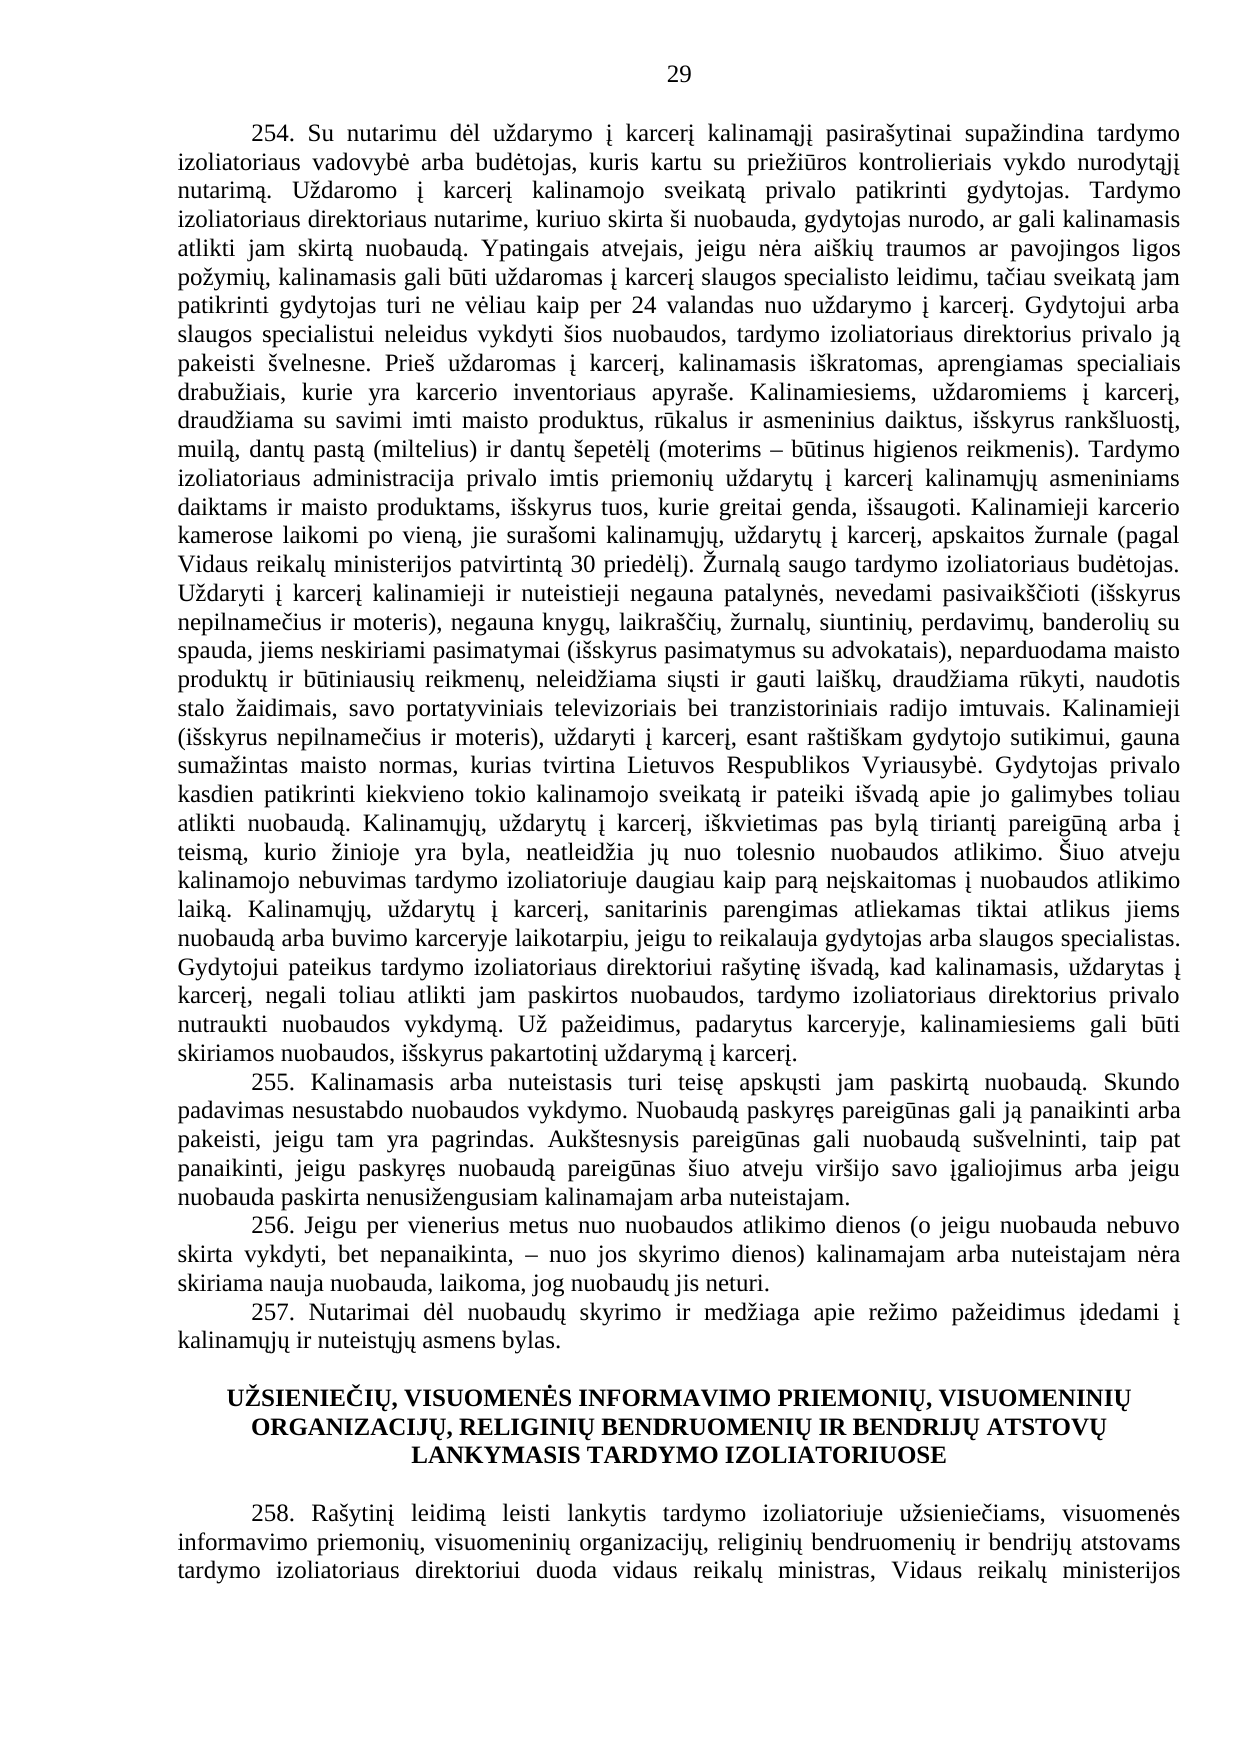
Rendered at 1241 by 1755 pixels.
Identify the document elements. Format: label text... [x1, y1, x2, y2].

text 256. Jeigu per vienerius metus nuo nuobaudos atlikimo dienos (o jeigu nuobauda nebuvo skirta vykdyti, bet nepanaikinta, – nuo jos skyrimo dienos) kalinamajam arba nuteistajam nėra skiriama nauja nuobauda, laikoma, jog nuobaudų jis neturi. [177, 1211, 1181, 1297]
text Užsieniečių, visuomenės informavimo priemonių, visuomeninių organizacijų, religinių bendruomenių ir bendrijų atstovų lankymasis tardymo izoliatoriuose [177, 1383, 1181, 1469]
text 258. Rašytinį leidimą leisti lankytis tardymo izoliatoriuje užsieniečiams, visuomenės informavimo priemonių, visuomeninių organizacijų, religinių bendruomenių ir bendrijų atstovams tardymo izoliatoriaus direktoriui duoda vidaus reikalų ministras, Vidaus reikalų ministerijos [177, 1498, 1181, 1584]
text 254. Su nutarimu dėl uždarymo į karcerį kalinamąjį pasirašytinai supažindina tardymo izoliatoriaus vadovybė arba budėtojas, kuris kartu su priežiūros kontrolieriais vykdo nurodytąjį nutarimą. Uždaromo į karcerį kalinamojo sveikatą privalo patikrinti gydytojas. Tardymo izoliatoriaus direktoriaus nutarime, kuriuo skirta ši nuobauda, gydytojas nurodo, ar gali kalinamasis atlikti jam skirtą nuobaudą. Ypatingais atvejais, jeigu nėra aiškių traumos ar pavojingos ligos požymių, kalinamasis gali būti uždaromas į karcerį slaugos specialisto leidimu, tačiau sveikatą jam patikrinti gydytojas turi ne vėliau kaip per 24 valandas nuo uždarymo į karcerį. Gydytojui arba slaugos specialistui neleidus vykdyti šios nuobaudos, tardymo izoliatoriaus direktorius privalo ją pakeisti švelnesne. Prieš uždaromas į karcerį, kalinamasis iškratomas, aprengiamas specialiais drabužiais, kurie yra karcerio inventoriaus apyraše. Kalinamiesiems, uždaromiems į karcerį, draudžiama su savimi imti maisto produktus, rūkalus ir asmeninius daiktus, išskyrus rankšluostį, muilą, dantų pastą (miltelius) ir dantų šepetėlį (moterims – būtinus higienos reikmenis). Tardymo izoliatoriaus administracija privalo imtis priemonių uždarytų į karcerį kalinamųjų asmeniniams daiktams ir maisto produktams, išskyrus tuos, kurie greitai genda, išsaugoti. Kalinamieji karcerio kamerose laikomi po vieną, jie surašomi kalinamųjų, uždarytų į karcerį, apskaitos žurnale (pagal Vidaus reikalų ministerijos patvirtintą 30 priedėlį). Žurnalą saugo tardymo izoliatoriaus budėtojas. Uždaryti į karcerį kalinamieji ir nuteistieji negauna patalynės, nevedami pasivaikščioti (išskyrus nepilnamečius ir moteris), negauna knygų, laikraščių, žurnalų, siuntinių, perdavimų, banderolių su spauda, jiems neskiriami pasimatymai (išskyrus pasimatymus su advokatais), neparduodama maisto produktų ir būtiniausių reikmenų, neleidžiama siųsti ir gauti laiškų, draudžiama rūkyti, naudotis stalo žaidimais, savo portatyviniais televizoriais bei tranzistoriniais radijo imtuvais. Kalinamieji (išskyrus nepilnamečius ir moteris), uždaryti į karcerį, esant raštiškam gydytojo sutikimui, gauna sumažintas maisto normas, kurias tvirtina Lietuvos Respublikos Vyriausybė. Gydytojas privalo kasdien patikrinti kiekvieno tokio kalinamojo sveikatą ir pateiki išvadą apie jo galimybes toliau atlikti nuobaudą. Kalinamųjų, uždarytų į karcerį, iškvietimas pas bylą tiriantį pareigūną arba į teismą, kurio žinioje yra byla, neatleidžia jų nuo tolesnio nuobaudos atlikimo. Šiuo atveju kalinamojo nebuvimas tardymo izoliatoriuje daugiau kaip parą neįskaitomas į nuobaudos atlikimo laiką. Kalinamųjų, uždarytų į karcerį, sanitarinis parengimas atliekamas tiktai atlikus jiems nuobaudą arba buvimo karceryje laikotarpiu, jeigu to reikalauja gydytojas arba slaugos specialistas. Gydytojui pateikus tardymo izoliatoriaus direktoriui rašytinę išvadą, kad kalinamasis, uždarytas į karcerį, negali toliau atlikti jam paskirtos nuobaudos, tardymo izoliatoriaus direktorius privalo nutraukti nuobaudos vykdymą. Už pažeidimus, padarytus karceryje, kalinamiesiems gali būti skiriamos nuobaudos, išskyrus pakartotinį uždarymą į karcerį. [177, 118, 1181, 1067]
text 257. Nutarimai dėl nuobaudų skyrimo ir medžiaga apie režimo pažeidimus įdedami į kalinamųjų ir nuteistųjų asmens bylas. [177, 1297, 1181, 1354]
text 255. Kalinamasis arba nuteistasis turi teisę apskųsti jam paskirtą nuobaudą. Skundo padavimas nesustabdo nuobaudos vykdymo. Nuobaudą paskyręs pareigūnas gali ją panaikinti arba pakeisti, jeigu tam yra pagrindas. Aukštesnysis pareigūnas gali nuobaudą sušvelninti, taip pat panaikinti, jeigu paskyręs nuobaudą pareigūnas šiuo atveju viršijo savo įgaliojimus arba jeigu nuobauda paskirta nenusižengusiam kalinamajam arba nuteistajam. [177, 1067, 1181, 1211]
